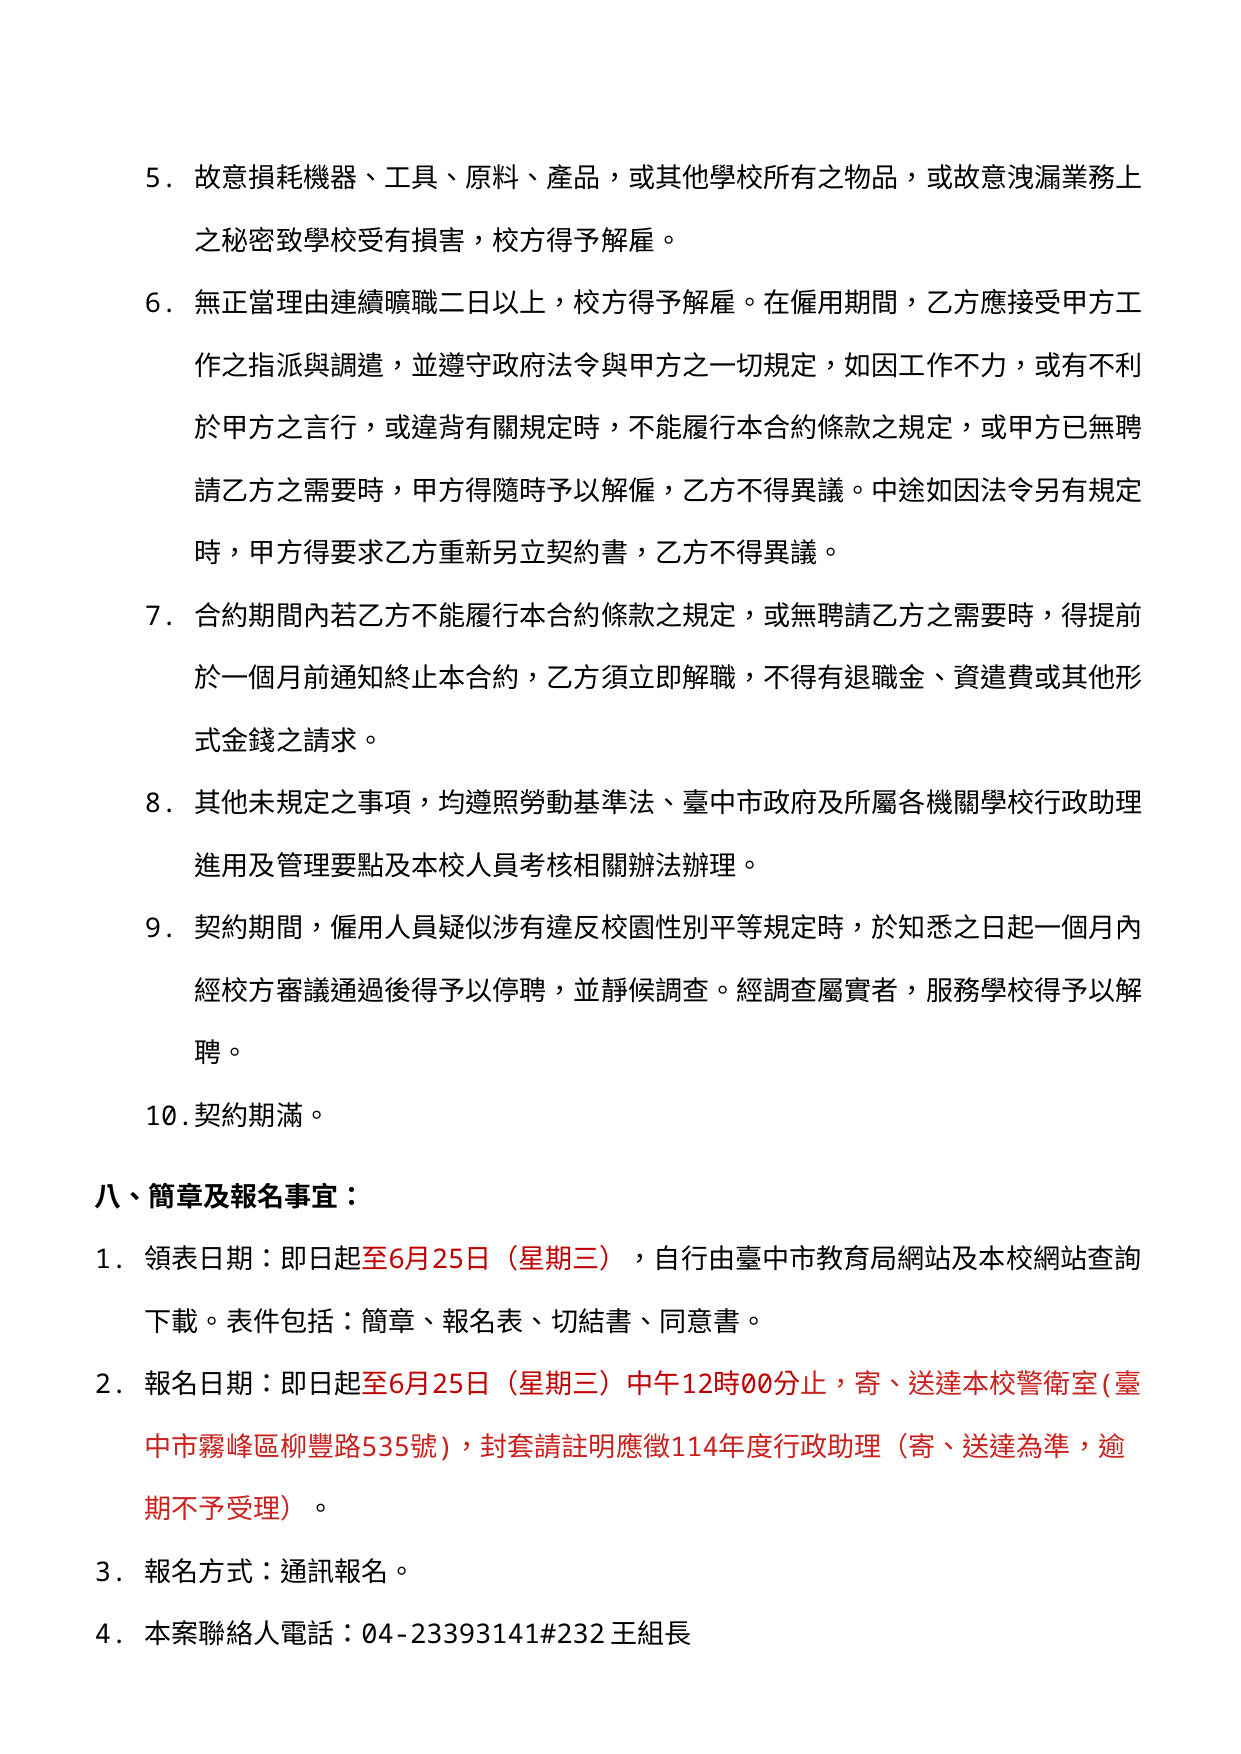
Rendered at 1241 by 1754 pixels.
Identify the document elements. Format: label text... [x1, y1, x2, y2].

list 其他未規定之事項，均遵照勞動基準法、臺中市政府及所屬各機關學校行政助理進用及管理要點及本校人員考核相關辦法辦理。 [144, 759, 1146, 884]
list 合約期間內若乙方不能履行本合約條款之規定，或無聘請乙方之需要時，得提前於一個月前通知終止本合約，乙方須立即解職，不得有退職金、資遣費或其他形式金錢之請求。 [144, 572, 1146, 759]
list 契約期滿。 [144, 1072, 1146, 1134]
list 領表日期：即日起至6月25日（星期三），自行由臺中市教育局網站及本校網站查詢下載。表件包括：簡章、報名表、切結書、同意書。 [94, 1215, 1146, 1340]
list 報名日期：即日起至6月25日（星期三）中午12時00分止，寄、送達本校警衛室(臺中市霧峰區柳豐路535號)，封套請註明應徵114年度行政助理（寄、送達為準，逾期不予受理）。 [94, 1340, 1146, 1528]
list 本案聯絡人電話：04-23393141#232王組長 [94, 1590, 1146, 1653]
list 報名方式：通訊報名。 [94, 1528, 1146, 1590]
list 故意損耗機器、工具、原料、產品，或其他學校所有之物品，或故意洩漏業務上之秘密致學校受有損害，校方得予解雇。 [144, 134, 1146, 259]
list 契約期間，僱用人員疑似涉有違反校園性別平等規定時，於知悉之日起一個月內經校方審議通過後得予以停聘，並靜候調查。經調查屬實者，服務學校得予以解聘。 [144, 884, 1146, 1072]
text 八、簡章及報名事宜： [94, 1153, 1146, 1215]
list 無正當理由連續曠職二日以上，校方得予解雇。在僱用期間，乙方應接受甲方工作之指派與調遣，並遵守政府法令與甲方之一切規定，如因工作不力，或有不利於甲方之言行，或違背有關規定時，不能履行本合約條款之規定，或甲方已無聘請乙方之需要時，甲方得隨時予以解僱，乙方不得異議。中途如因法令另有規定時，甲方得要求乙方重新另立契約書，乙方不得異議。 [144, 259, 1146, 572]
